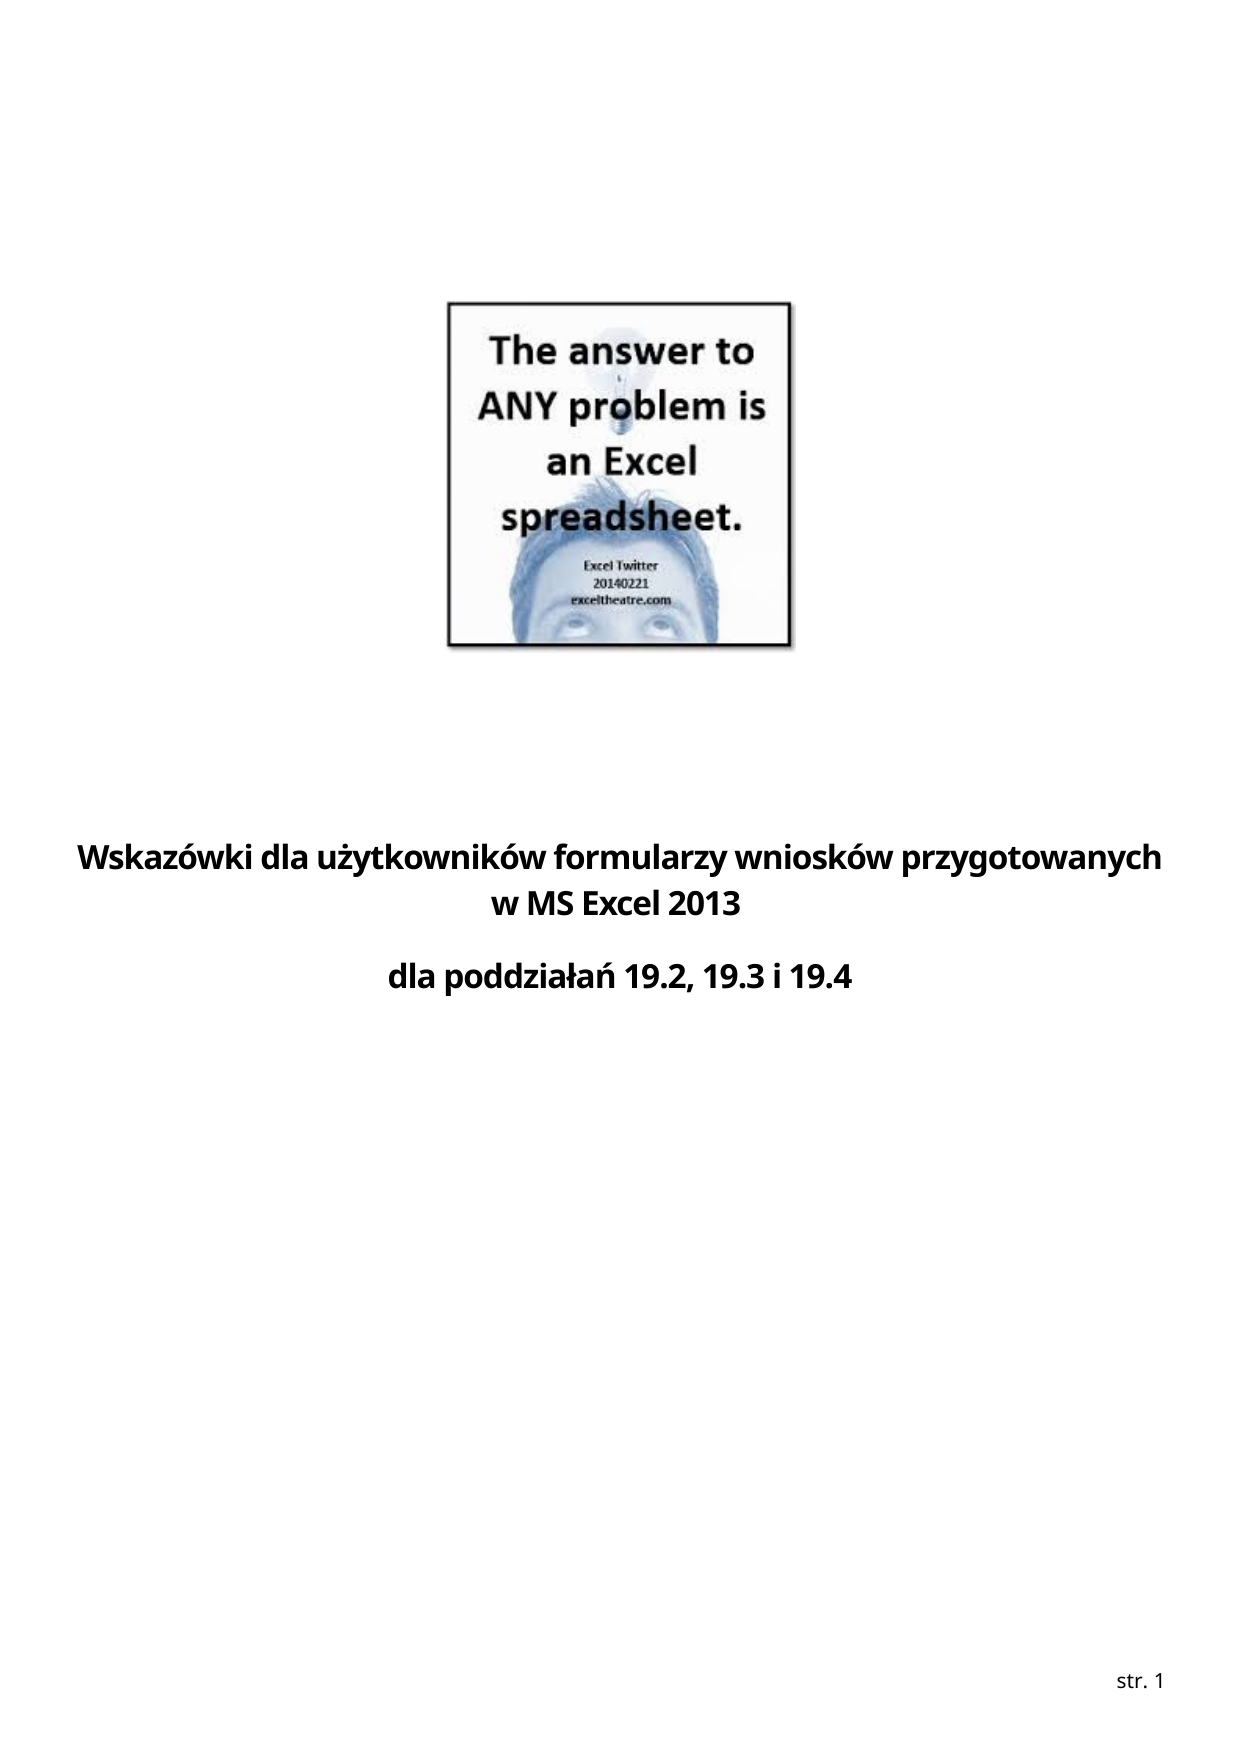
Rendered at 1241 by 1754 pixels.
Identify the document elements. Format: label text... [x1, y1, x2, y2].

text dla poddziałań 19.2, 19.3 i 19.4 [75, 953, 1165, 998]
text Wskazówki dla użytkowników formularzy wniosków przygotowanych w MS Excel 2013 [75, 834, 1165, 925]
